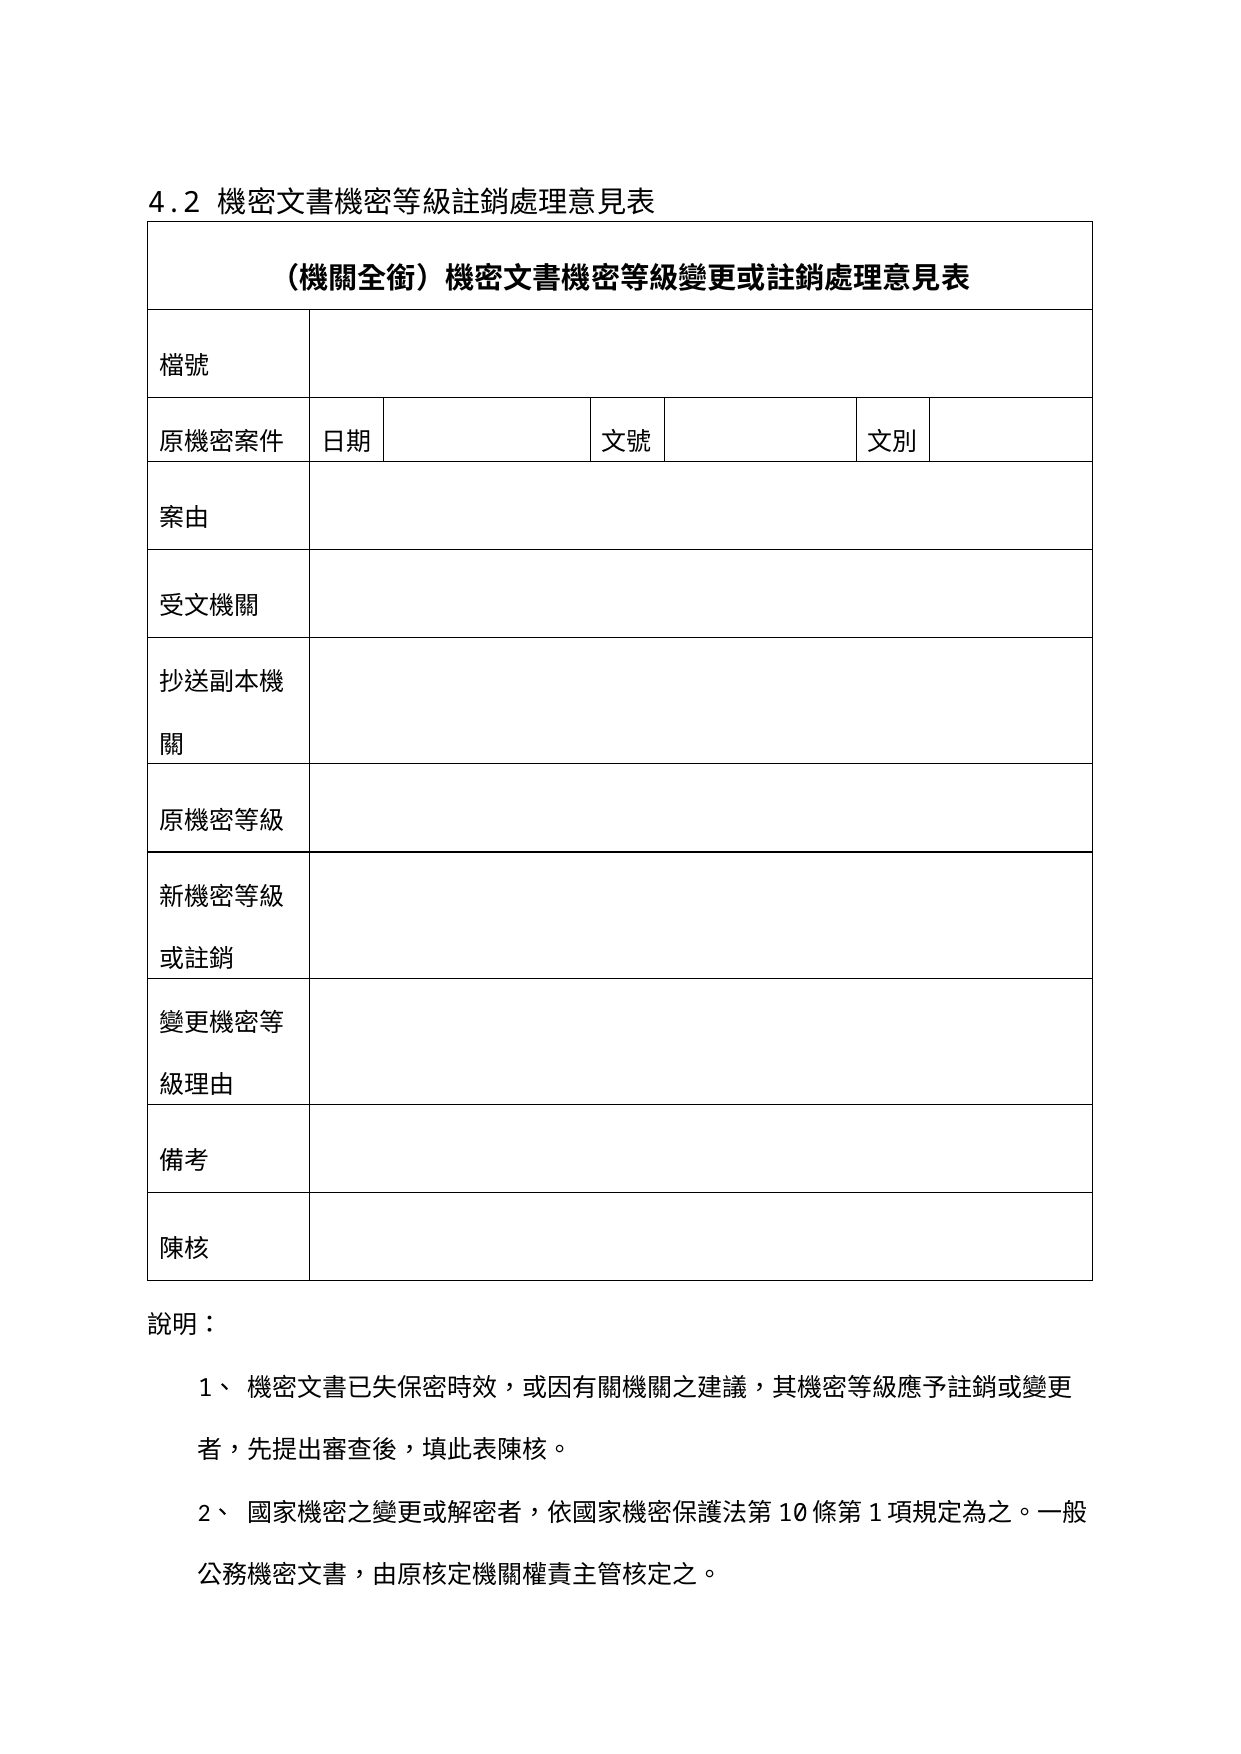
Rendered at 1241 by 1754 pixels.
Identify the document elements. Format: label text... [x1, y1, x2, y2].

table_cell [310, 1193, 1092, 1280]
table_cell [665, 398, 856, 461]
list 國家機密之變更或解密者，依國家機密保護法第10條第1項規定為之。一般公務機密文書，由原核定機關權責主管核定之。 [198, 1468, 1092, 1593]
table_cell 原機密案件 [148, 398, 309, 461]
table_cell [930, 398, 1092, 461]
table_cell [310, 1105, 1092, 1192]
table_cell 抄送副本機關 [148, 638, 309, 763]
table_cell 日期 [310, 398, 383, 461]
table_cell 文號 [591, 398, 664, 461]
table_cell [310, 550, 1092, 637]
text 4.2 機密文書機密等級註銷處理意見表 [148, 158, 1092, 221]
table_header （機關全銜）機密文書機密等級變更或註銷處理意見表 [148, 222, 1092, 309]
list 機密文書已失保密時效，或因有關機關之建議，其機密等級應予註銷或變更者，先提出審查後，填此表陳核。 [198, 1343, 1092, 1468]
table_cell 受文機關 [148, 550, 309, 637]
table_cell 原機密等級 [148, 764, 309, 851]
table_cell 文別 [857, 398, 929, 461]
table_cell 檔號 [148, 310, 309, 397]
table_cell 變更機密等級理由 [148, 979, 309, 1103]
table_cell 案由 [148, 462, 309, 549]
table_cell 陳核 [148, 1193, 309, 1280]
table_cell [310, 764, 1092, 851]
table_cell [310, 638, 1092, 763]
table_cell [310, 979, 1092, 1103]
table_cell 新機密等級或註銷 [148, 853, 309, 977]
table_cell [310, 310, 1092, 397]
table_cell [310, 853, 1092, 977]
table_cell [310, 462, 1092, 549]
table_cell 備考 [148, 1105, 309, 1192]
table_cell [384, 398, 590, 461]
text 說明： [148, 1281, 1092, 1343]
